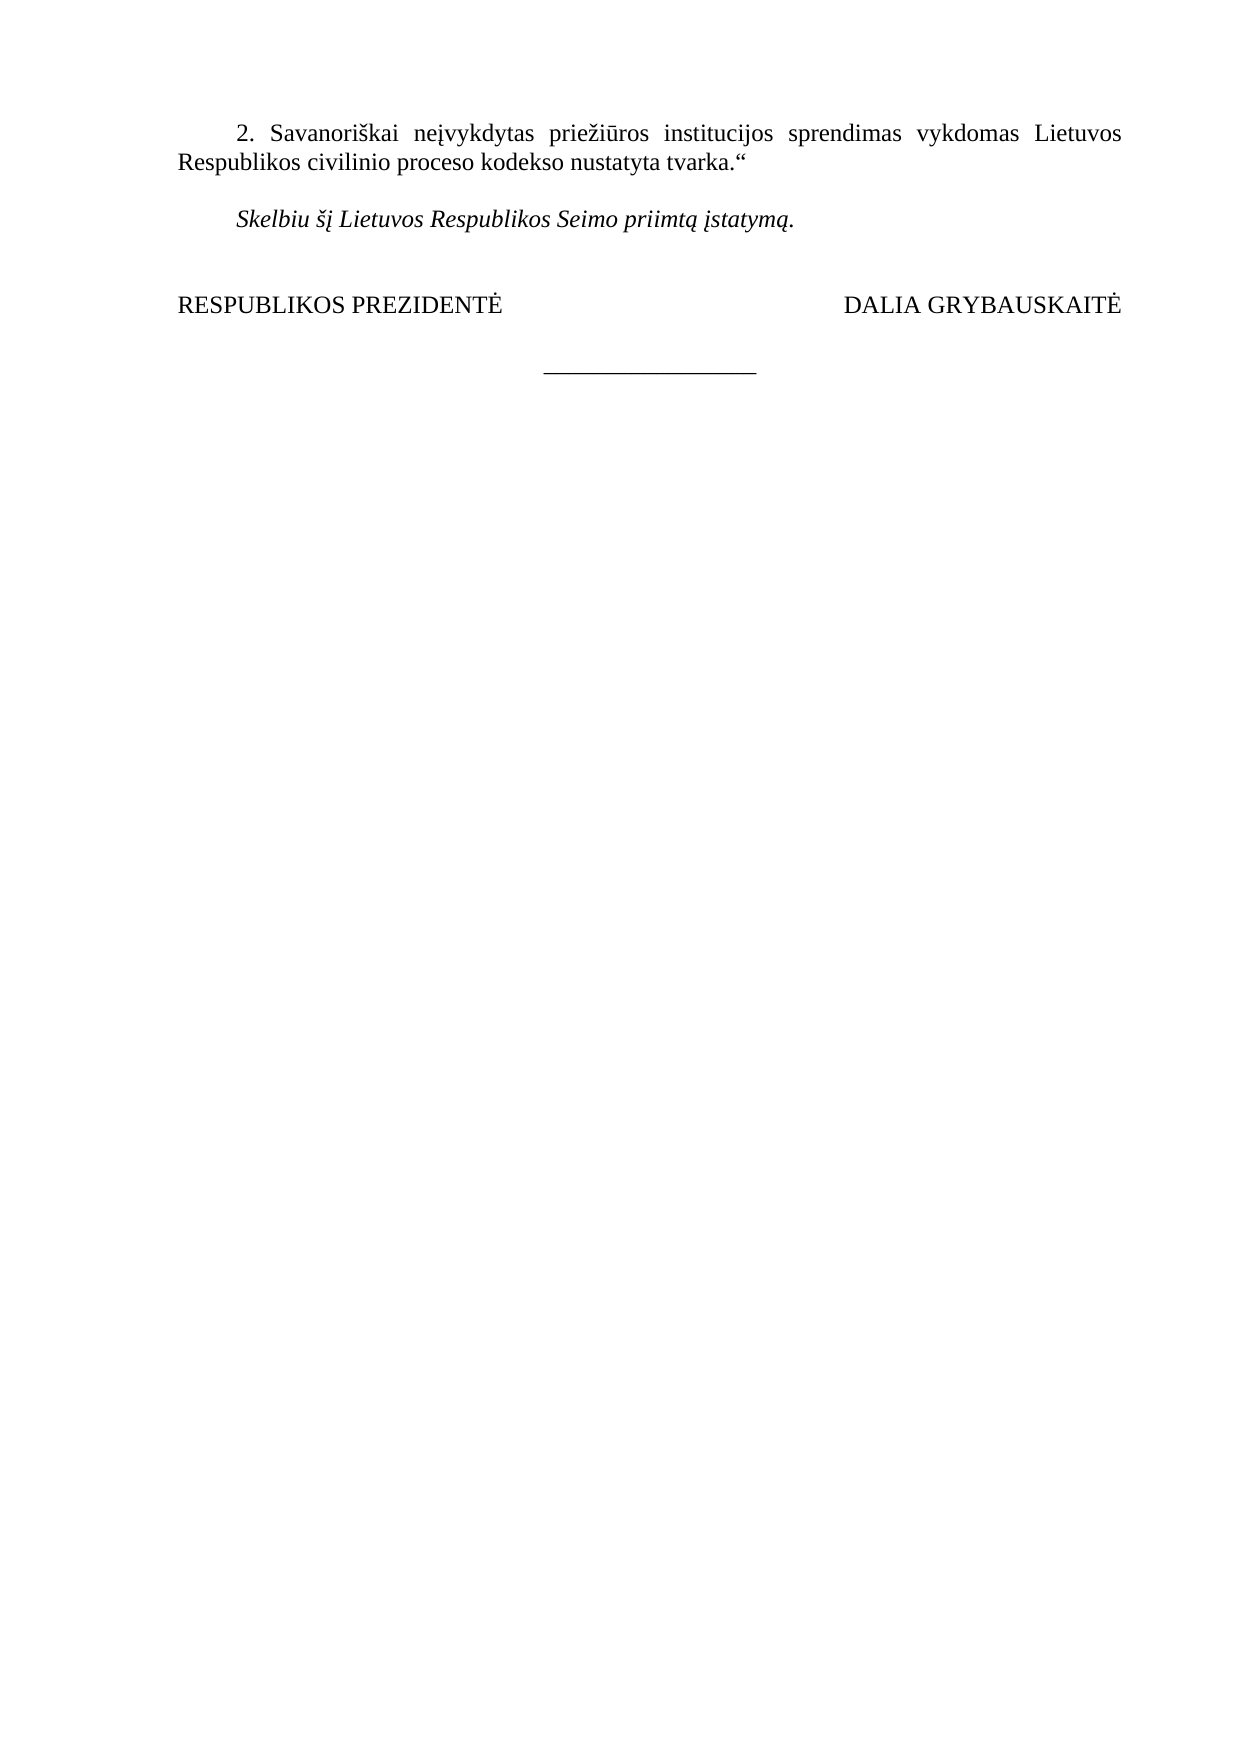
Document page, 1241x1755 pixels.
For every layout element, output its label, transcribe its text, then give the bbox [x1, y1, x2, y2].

text 2. Savanoriškai neįvykdytas priežiūros institucijos sprendimas vykdomas Lietuvos Respublikos civilinio proceso kodekso nustatyta tvarka.“ [177, 118, 1122, 176]
text _________________ [177, 348, 1122, 377]
text RESPUBLIKOS PREZIDENTĖ DALIA GRYBAUSKAITĖ [177, 291, 1122, 319]
text Skelbiu šį Lietuvos Respublikos Seimo priimtą įstatymą. [177, 204, 1122, 233]
